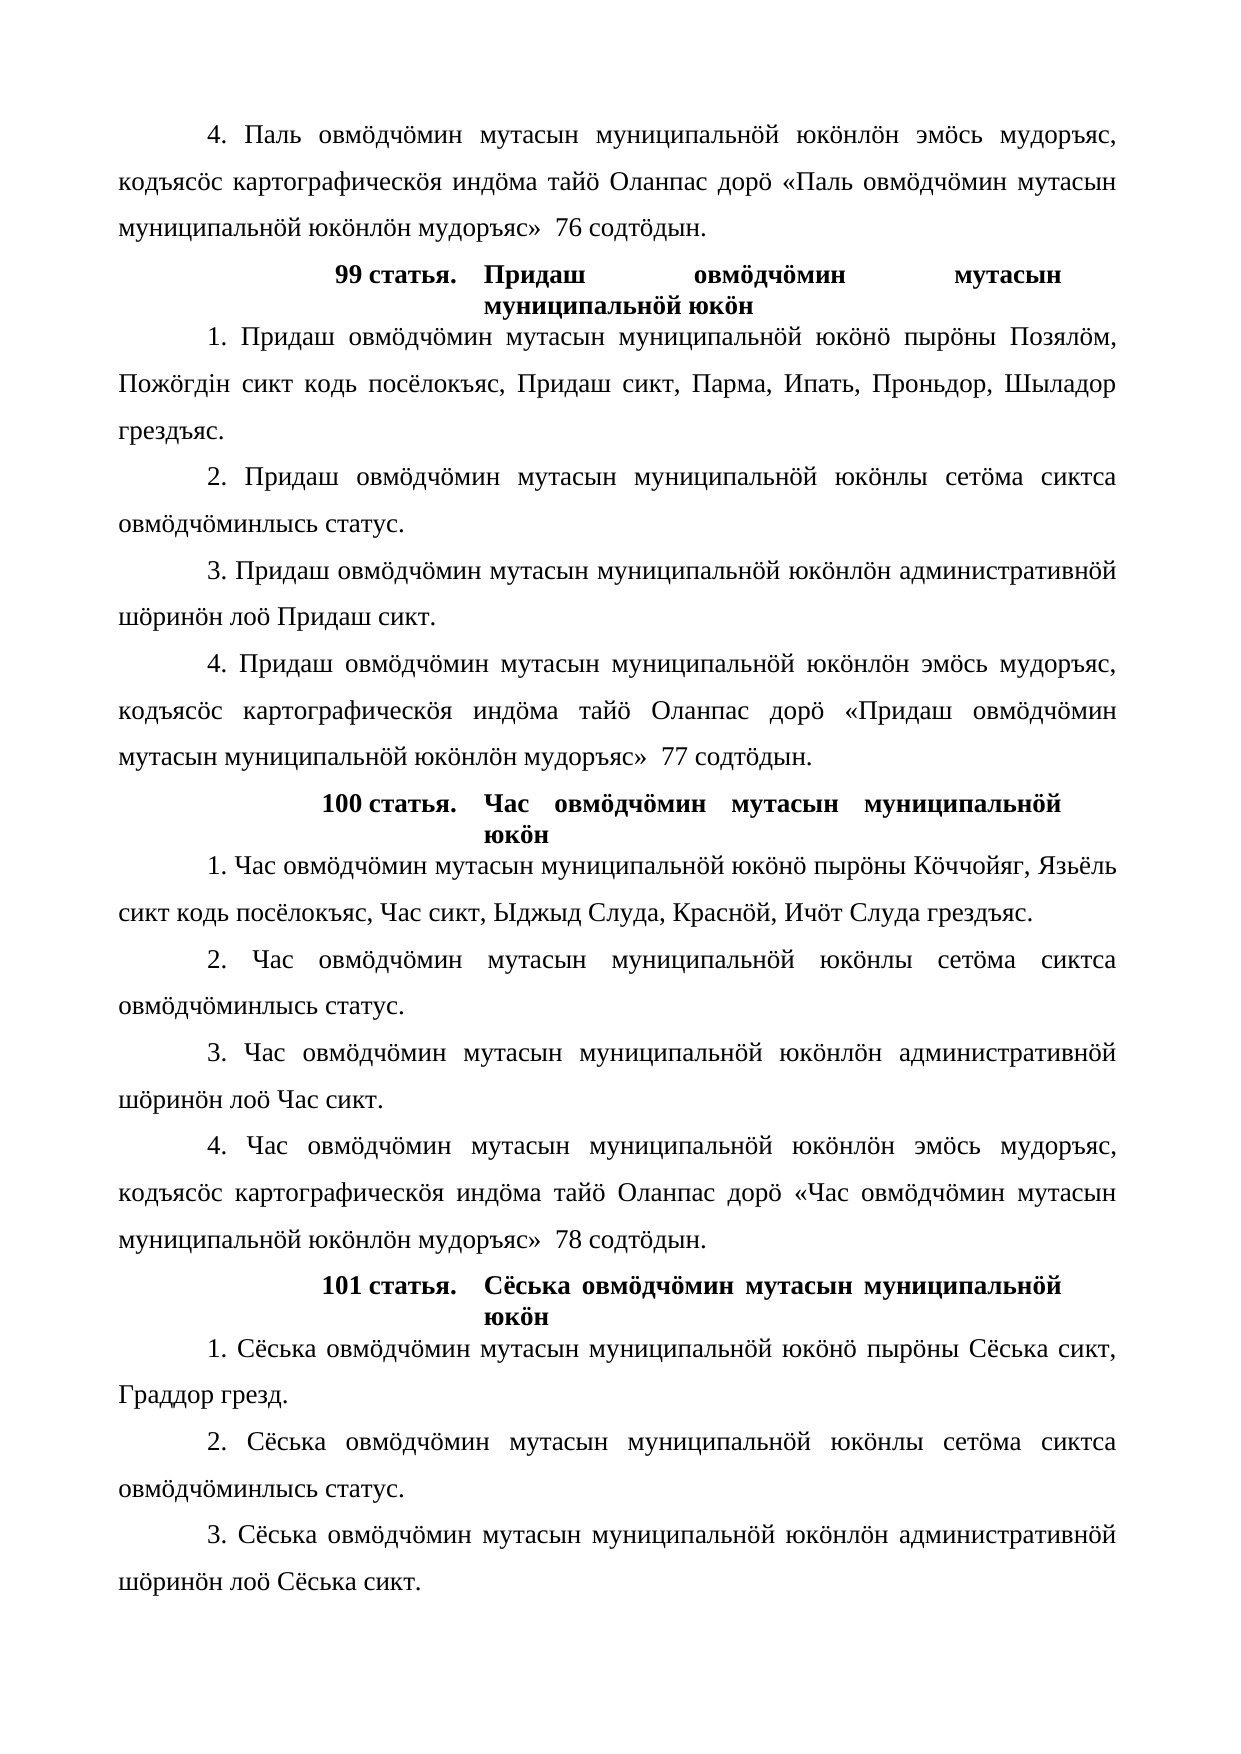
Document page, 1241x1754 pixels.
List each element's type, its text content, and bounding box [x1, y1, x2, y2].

text 2. Придаш овмöдчöмин мутасын муниципальнöй юкöнлы сетöма сиктса овмöдчöминлысь статус. [118, 460, 1118, 538]
text 3. Придаш овмöдчöмин мутасын муниципальнöй юкöнлöн административнöй шöринöн лоö Придаш сикт. [118, 554, 1118, 632]
table_header Час овмöдчöмин мутасын муниципальнöй юкöн [473, 787, 1078, 849]
text 1. Придаш овмöдчöмин мутасын муниципальнöй юкöнö пырöны Позялöм, Пожöгдiн сикт кодь посёлокъяс, Придаш сикт, Парма, Ипать, Проньдор, Шыладор грездъяс. [118, 320, 1118, 445]
text 4. Придаш овмöдчöмин мутасын муниципальнöй юкöнлöн эмöсь мудоръяс, кодъясöс картографическöя индöма тайö Оланпас дорö «Придаш овмöдчöмин мутасын муниципальнöй юкöнлöн мудоръяс» 77 содтöдын. [118, 647, 1118, 772]
text 1. Сёська овмöдчöмин мутасын муниципальнöй юкöнö пырöны Сёська сикт, Граддор грезд. [118, 1332, 1118, 1409]
text 1. Час овмöдчöмин мутасын муниципальнöй юкöнö пырöны Кöччойяг, Язьёль сикт кодь посёлокъяс, Час сикт, Ыджыд Слуда, Краснöй, Ичöт Слуда грездъяс. [118, 849, 1118, 927]
text 4. Час овмöдчöмин мутасын муниципальнöй юкöнлöн эмöсь мудоръяс, кодъясöс картографическöя индöма тайö Оланпас дорö «Час овмöдчöмин мутасын муниципальнöй юкöнлöн мудоръяс» 78 содтöдын. [118, 1129, 1118, 1254]
table_header Придаш овмöдчöмин мутасын муниципальнöй юкöн [473, 258, 1078, 320]
text 2. Час овмöдчöмин мутасын муниципальнöй юкöнлы сетöма сиктса овмöдчöминлысь статус. [118, 943, 1118, 1021]
table_header 99 статья. [133, 258, 472, 320]
text 4. Паль овмöдчöмин мутасын муниципальнöй юкöнлöн эмöсь мудоръяс, кодъясöс картографическöя индöма тайö Оланпас дорö «Паль овмöдчöмин мутасын муниципальнöй юкöнлöн мудоръяс» 76 содтöдын. [118, 118, 1118, 243]
table_header 100 статья. [133, 787, 472, 849]
text 3. Час овмöдчöмин мутасын муниципальнöй юкöнлöн административнöй шöринöн лоö Час сикт. [118, 1036, 1118, 1114]
table_header Сёська овмöдчöмин мутасын муниципальнöй юкöн [473, 1269, 1078, 1332]
table_header 101 статья. [133, 1269, 472, 1332]
text 3. Сёська овмöдчöмин мутасын муниципальнöй юкöнлöн административнöй шöринöн лоö Сёська сикт. [118, 1518, 1118, 1596]
text 2. Сёська овмöдчöмин мутасын муниципальнöй юкöнлы сетöма сиктса овмöдчöминлысь статус. [118, 1425, 1118, 1503]
